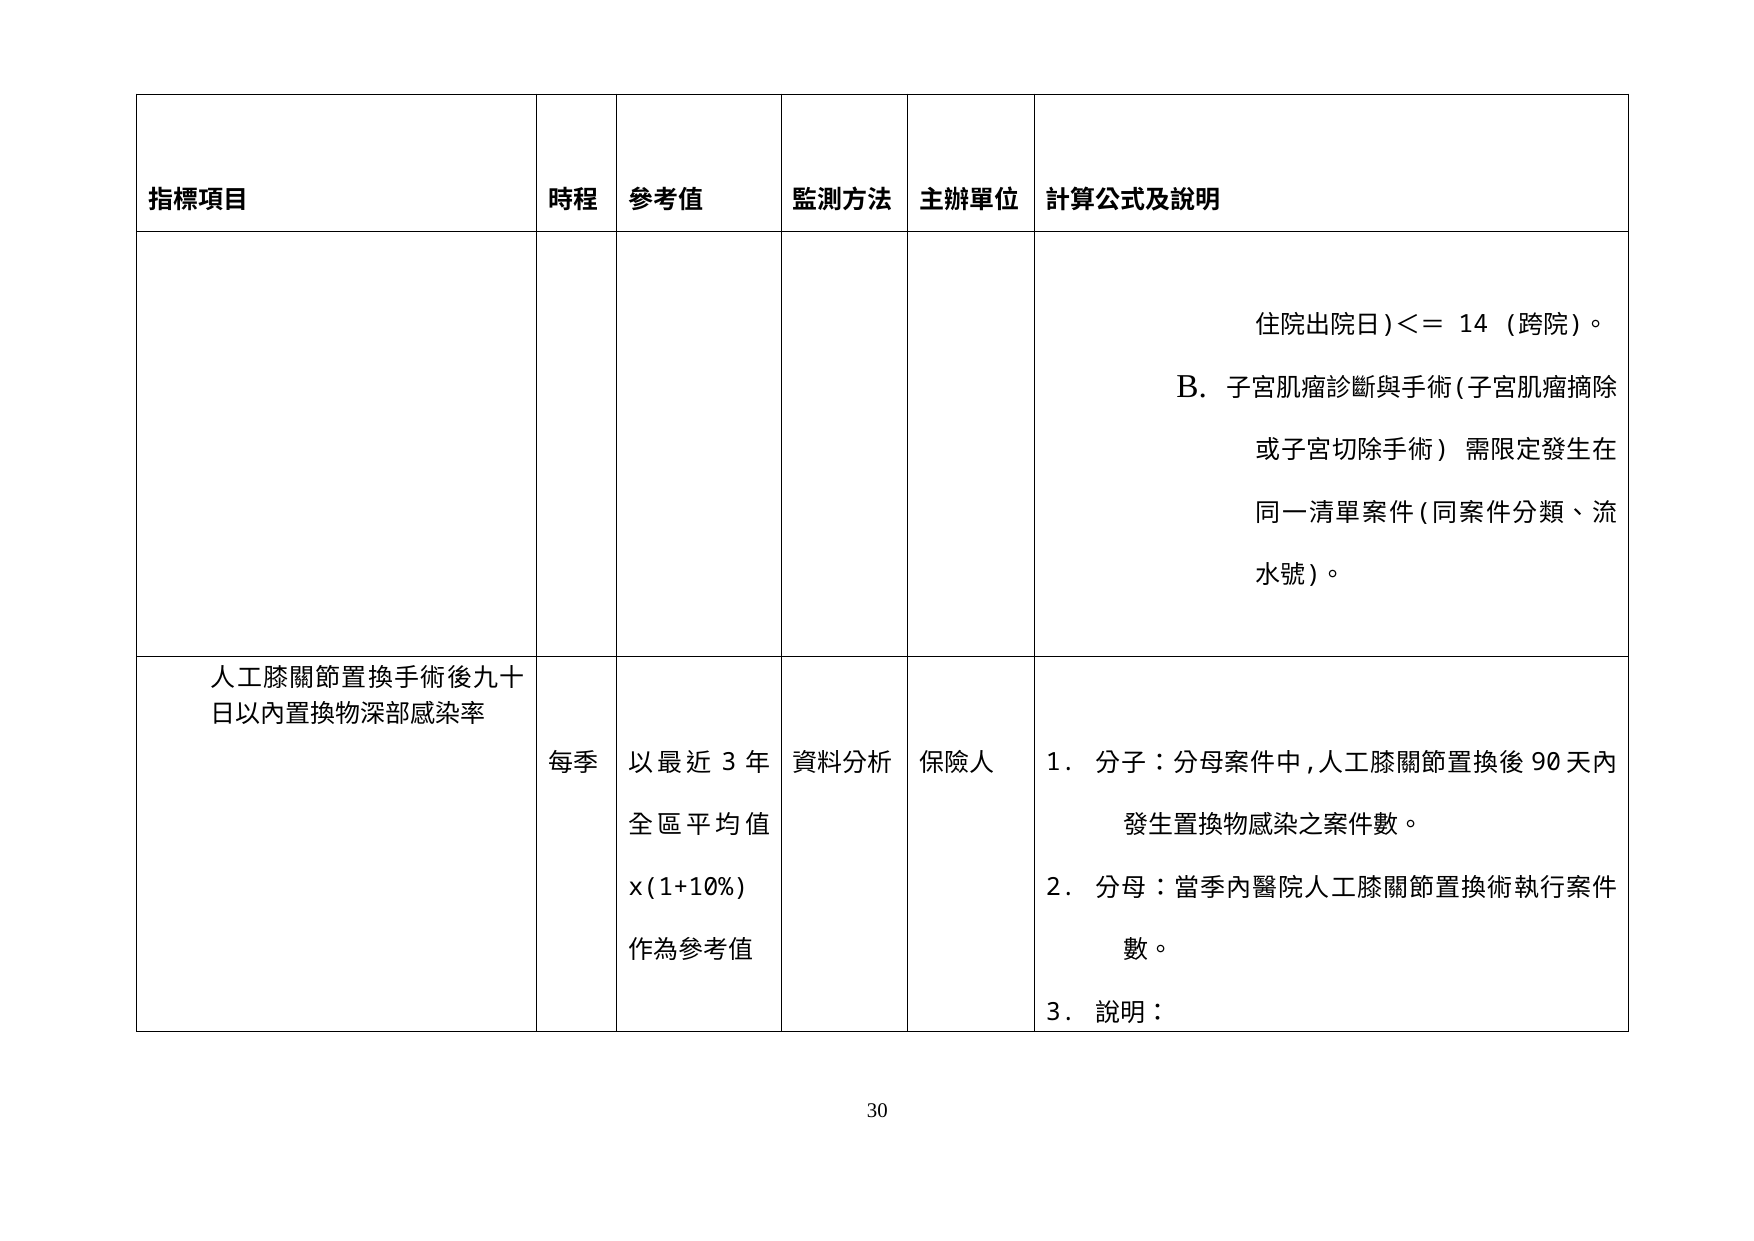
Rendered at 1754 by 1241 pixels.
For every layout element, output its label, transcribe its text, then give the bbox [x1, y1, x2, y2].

table_header 時程 [537, 95, 616, 231]
table_header 計算公式及說明 [1035, 95, 1628, 231]
table_cell 保險人 [908, 657, 1034, 1031]
table_cell 分子：分母案件出院14日內因該手術相關診斷再住院人次數 分母：申報子宮肌瘤診斷(排除癌症診斷)且有施行子宮肌瘤摘除或子宮切除手術治療住院人次數 資料範圍：西醫醫院 說明： 子宮肌瘤診斷：住診案件任一主、次診斷之ICD-10-CM前3碼為D25。 癌症診斷：門、住診案件任一主、次診斷ICD-10-CM前3碼為C00-C96(但排除C944、C946)、D37-D48，全碼Z51.12、J84.81。 子宮肌瘤摘除術：住診案件，醫令類別2且醫令代碼97010K、97011A、97012B、97013B、80402C、80420C、80415B、80415C、80425C、97013C。 子宮切除術：住診案件，醫令類別2且醫令代碼97025K、97026A、97027B、97020K、97021A、97022B、97035K、97036A、97037B、80403B、80404B、80421B、80416B、80412B、80404C、97027C。 相關診斷：住診案件，任一主、次診斷ICD-10-CM前3碼 N70-N85。 14日內再住院率勾稽方式： 住診:(再次住院入院日－手術當次住院出院日)＜＝ 14 (跨院)。 子宮肌瘤診斷與手術(子宮肌瘤摘除或子宮切除手術) 需限定發生在同一清單案件(同案件分類、流水號)。 [1035, 232, 1628, 656]
table_cell 人工膝關節置換手術後九十日以內置換物深部感染率 [137, 657, 536, 1031]
table_cell [537, 232, 616, 656]
table_cell [0, 656, 136, 1031]
table_cell 保險人 [908, 232, 1034, 656]
table_cell [0, 231, 136, 656]
table_cell [617, 232, 781, 656]
table_header 指標項目 [137, 95, 536, 231]
table_cell 以最近3年全區平均值x(1+10%)作為參考值 [617, 657, 781, 1031]
table_header [0, 94, 136, 231]
table_cell [137, 232, 536, 656]
table_header 參考值 [617, 95, 781, 231]
table_header 主辦單位 [908, 95, 1034, 231]
table_cell [782, 232, 907, 656]
table_cell 分子：分母案件中,人工膝關節置換後90天內發生置換物感染之案件數。 分母：當季內醫院人工膝關節置換術執行案件數。 說明： 人工膝關節置換執行案件數：醫令代碼為64164B且醫令類別為 2或醫令代碼為97805K、97806A、97807B 之住院案件。 置換物感染：西醫醫院之住診跨院案件中，以手術醫令執行起日往後推算90天，有執行64053B、64004C、64198B 任一醫之案件。 跨院勾稽。 [1035, 657, 1628, 1031]
table_cell 每季 [537, 657, 616, 1031]
table_header 監測方法 [782, 95, 907, 231]
table_cell 資料分析 [782, 657, 907, 1031]
